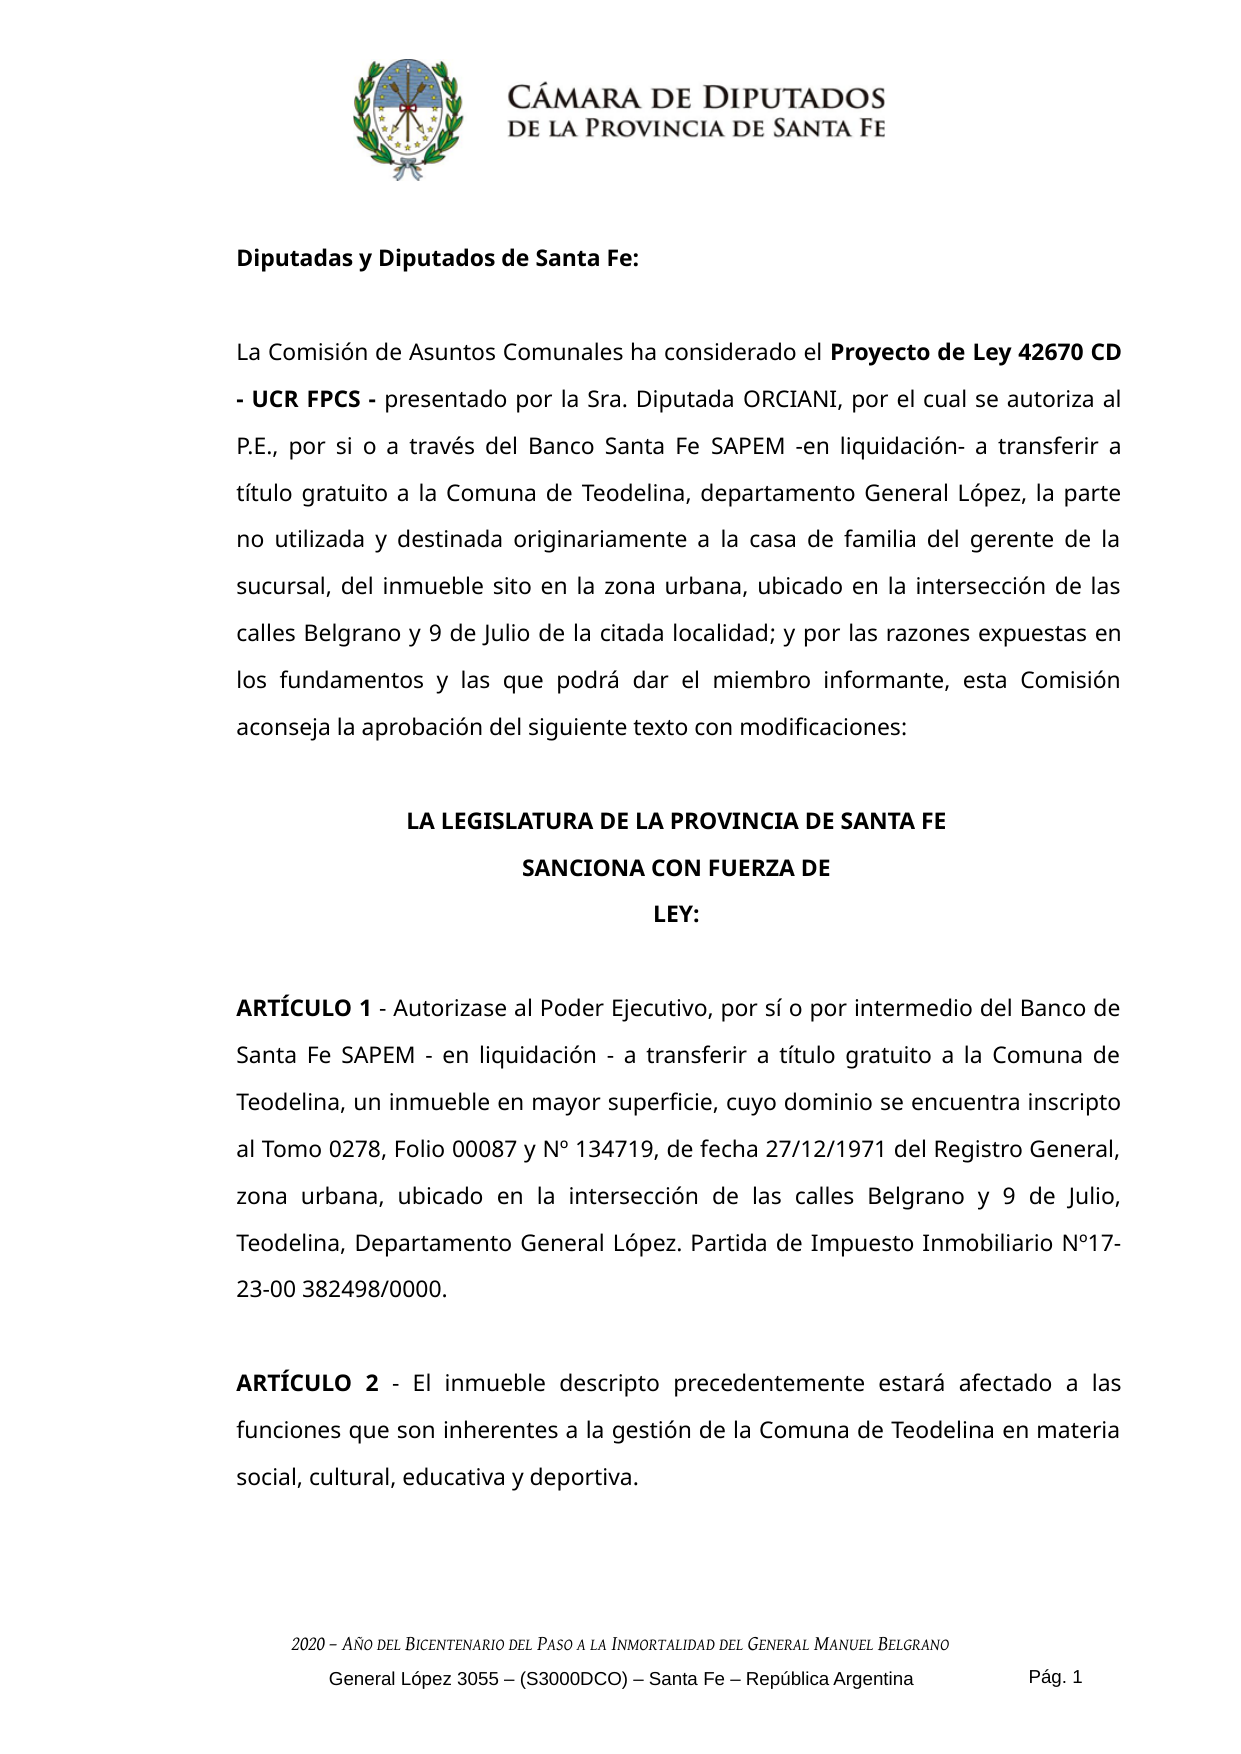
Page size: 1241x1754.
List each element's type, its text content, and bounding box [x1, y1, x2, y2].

text ARTÍCULO 1 - Autorizase al Poder Ejecutivo, por sí o por intermedio del Banco de Santa Fe SAPEM - en liquidación - a transferir a título gratuito a la Comuna de Teodelina, un inmueble en mayor superficie, cuyo dominio se encuentra inscripto al Tomo 0278, Folio 00087 y Nº 134719, de fecha 27/12/1971 del Registro General, zona urbana, ubicado en la intersección de las calles Belgrano y 9 de Julio, Teodelina, Departamento General López. Partida de Impuesto Inmobiliario Nº17-23-00 382498/0000. [236, 992, 1122, 1305]
text LEY: [236, 898, 1122, 930]
text ARTÍCULO 2 - El inmueble descripto precedentemente estará afectado a las funciones que son inherentes a la gestión de la Comuna de Teodelina en materia social, cultural, educativa y deportiva. [236, 1367, 1122, 1492]
text LA LEGISLATURA DE LA PROVINCIA DE SANTA FE [236, 805, 1122, 836]
text SANCIONA CON FUERZA DE [236, 852, 1122, 883]
text La Comisión de Asuntos Comunales ha considerado el Proyecto de Ley 42670 CD - UCR FPCS - presentado por la Sra. Diputada ORCIANI, por el cual se autoriza al P.E., por si o a través del Banco Santa Fe SAPEM -en liquidación- a transferir a título gratuito a la Comuna de Teodelina, departamento General López, la parte no utilizada y destinada originariamente a la casa de familia del gerente de la sucursal, del inmueble sito en la zona urbana, ubicado en la intersección de las calles Belgrano y 9 de Julio de la citada localidad; y por las razones expuestas en los fundamentos y las que podrá dar el miembro informante, esta Comisión aconseja la aprobación del siguiente texto con modificaciones: [236, 336, 1122, 742]
text Diputadas y Diputados de Santa Fe: [236, 242, 1122, 273]
